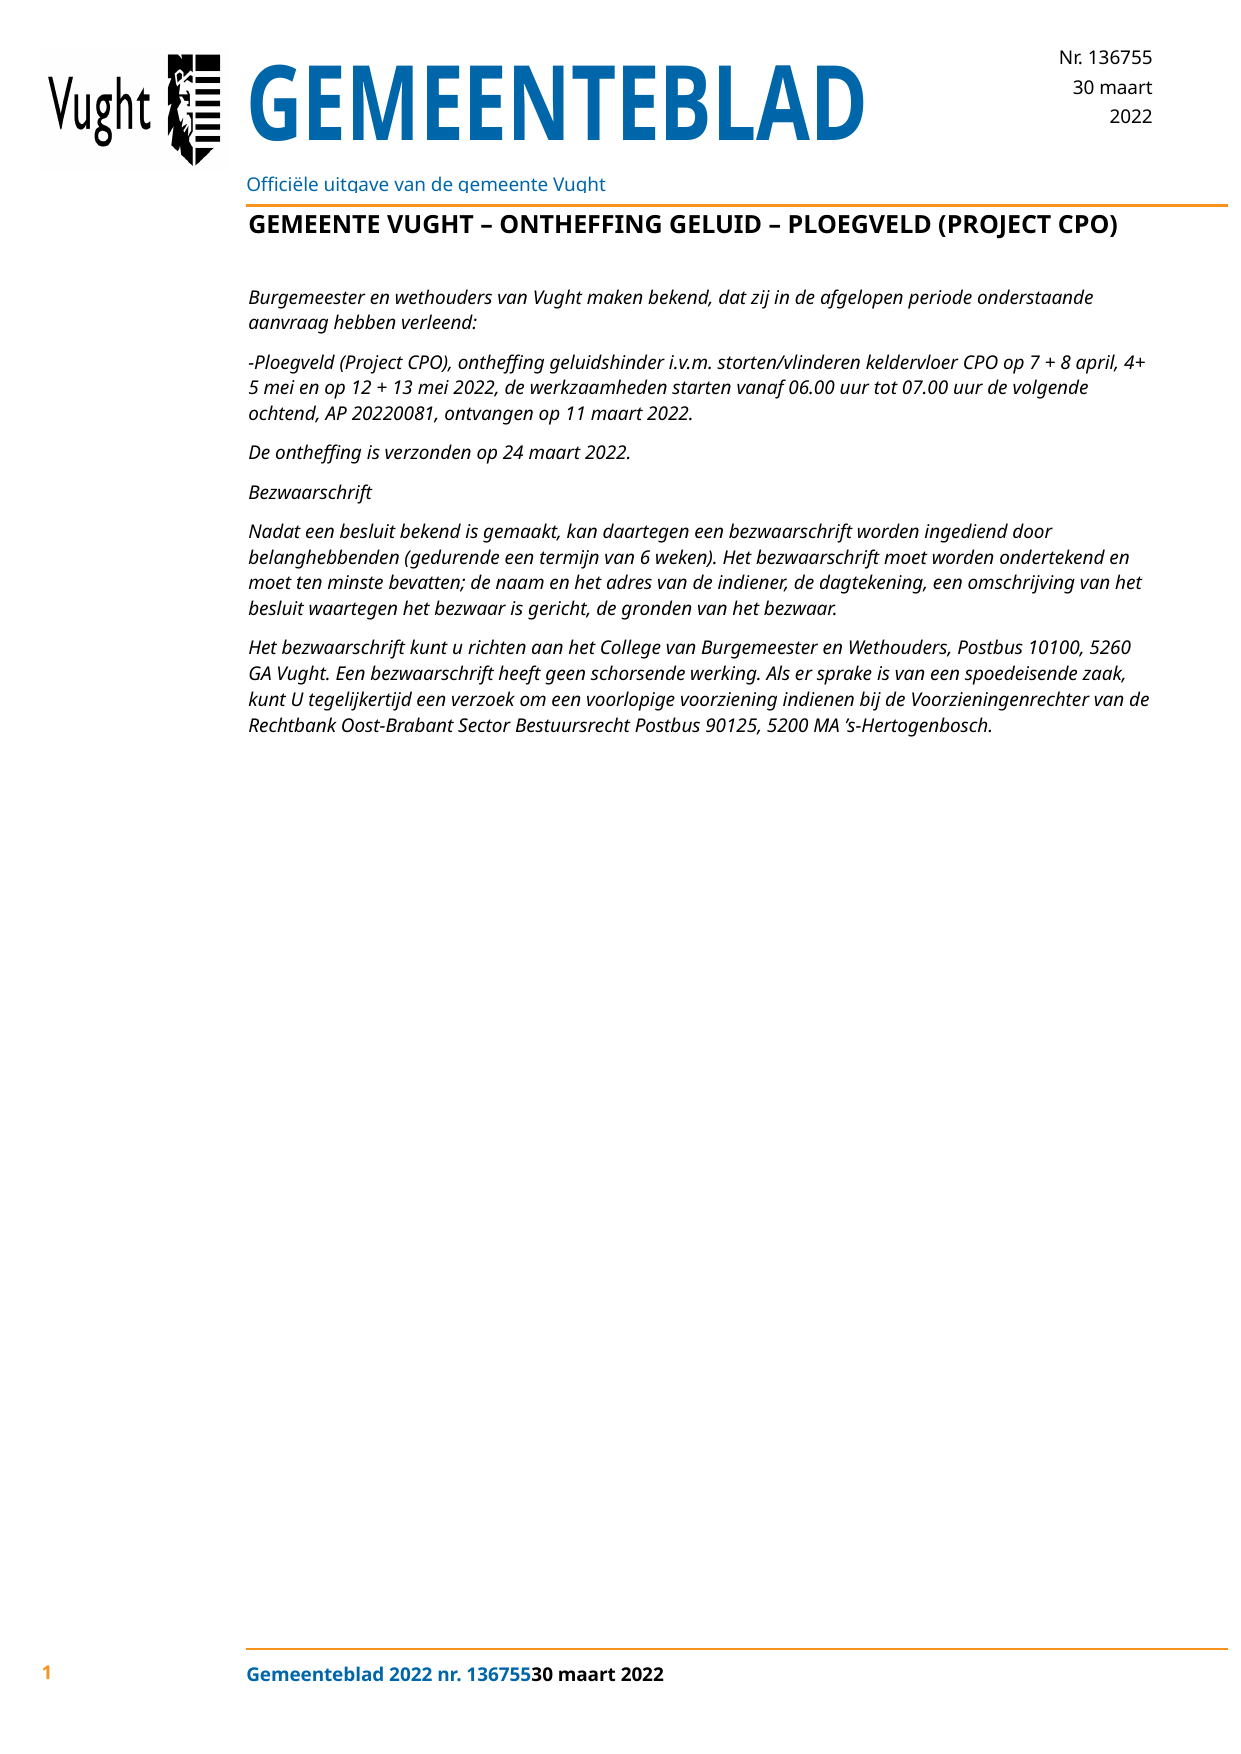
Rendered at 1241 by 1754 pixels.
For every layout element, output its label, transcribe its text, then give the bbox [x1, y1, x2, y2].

text GEMEENTE VUGHT – ONTHEFFING GELUID – PLOEGVELD (PROJECT CPO) [248, 207, 1152, 241]
text Bezwaarschrift [248, 479, 1152, 504]
text -Ploegveld (Project CPO), ontheffing geluidshinder i.v.m. storten/vlinderen keldervloer CPO op 7 + 8 april, 4+ 5 mei en op 12 + 13 mei 2022, de werkzaamheden starten vanaf 06.00 uur tot 07.00 uur de volgende ochtend, AP 20220081, ontvangen op 11 maart 2022. [248, 349, 1152, 426]
text Burgemeester en wethouders van Vught maken bekend, dat zij in de afgelopen periode onderstaande aanvraag hebben verleend: [248, 284, 1152, 335]
text De ontheffing is verzonden op 24 maart 2022. [248, 439, 1152, 465]
text Het bezwaarschrift kunt u richten aan het College van Burgemeester en Wethouders, Postbus 10100, 5260 GA Vught. Een bezwaarschrift heeft geen schorsende werking. Als er sprake is van een spoedeisende zaak, kunt U tegelijkertijd een verzoek om een voorlopige voorziening indienen bij de Voorzieningenrechter van de Rechtbank Oost-Brabant Sector Bestuursrecht Postbus 90125, 5200 MA ’s-Hertogenbosch. [248, 634, 1152, 737]
text Nadat een besluit bekend is gemaakt, kan daartegen een bezwaarschrift worden ingediend door belanghebbenden (gedurende een termijn van 6 weken). Het bezwaarschrift moet worden ondertekend en moet ten minste bevatten; de naam en het adres van de indiener, de dagtekening, een omschrijving van het besluit waartegen het bezwaar is gericht, de gronden van het bezwaar. [248, 518, 1152, 621]
picture [41, 47, 231, 172]
